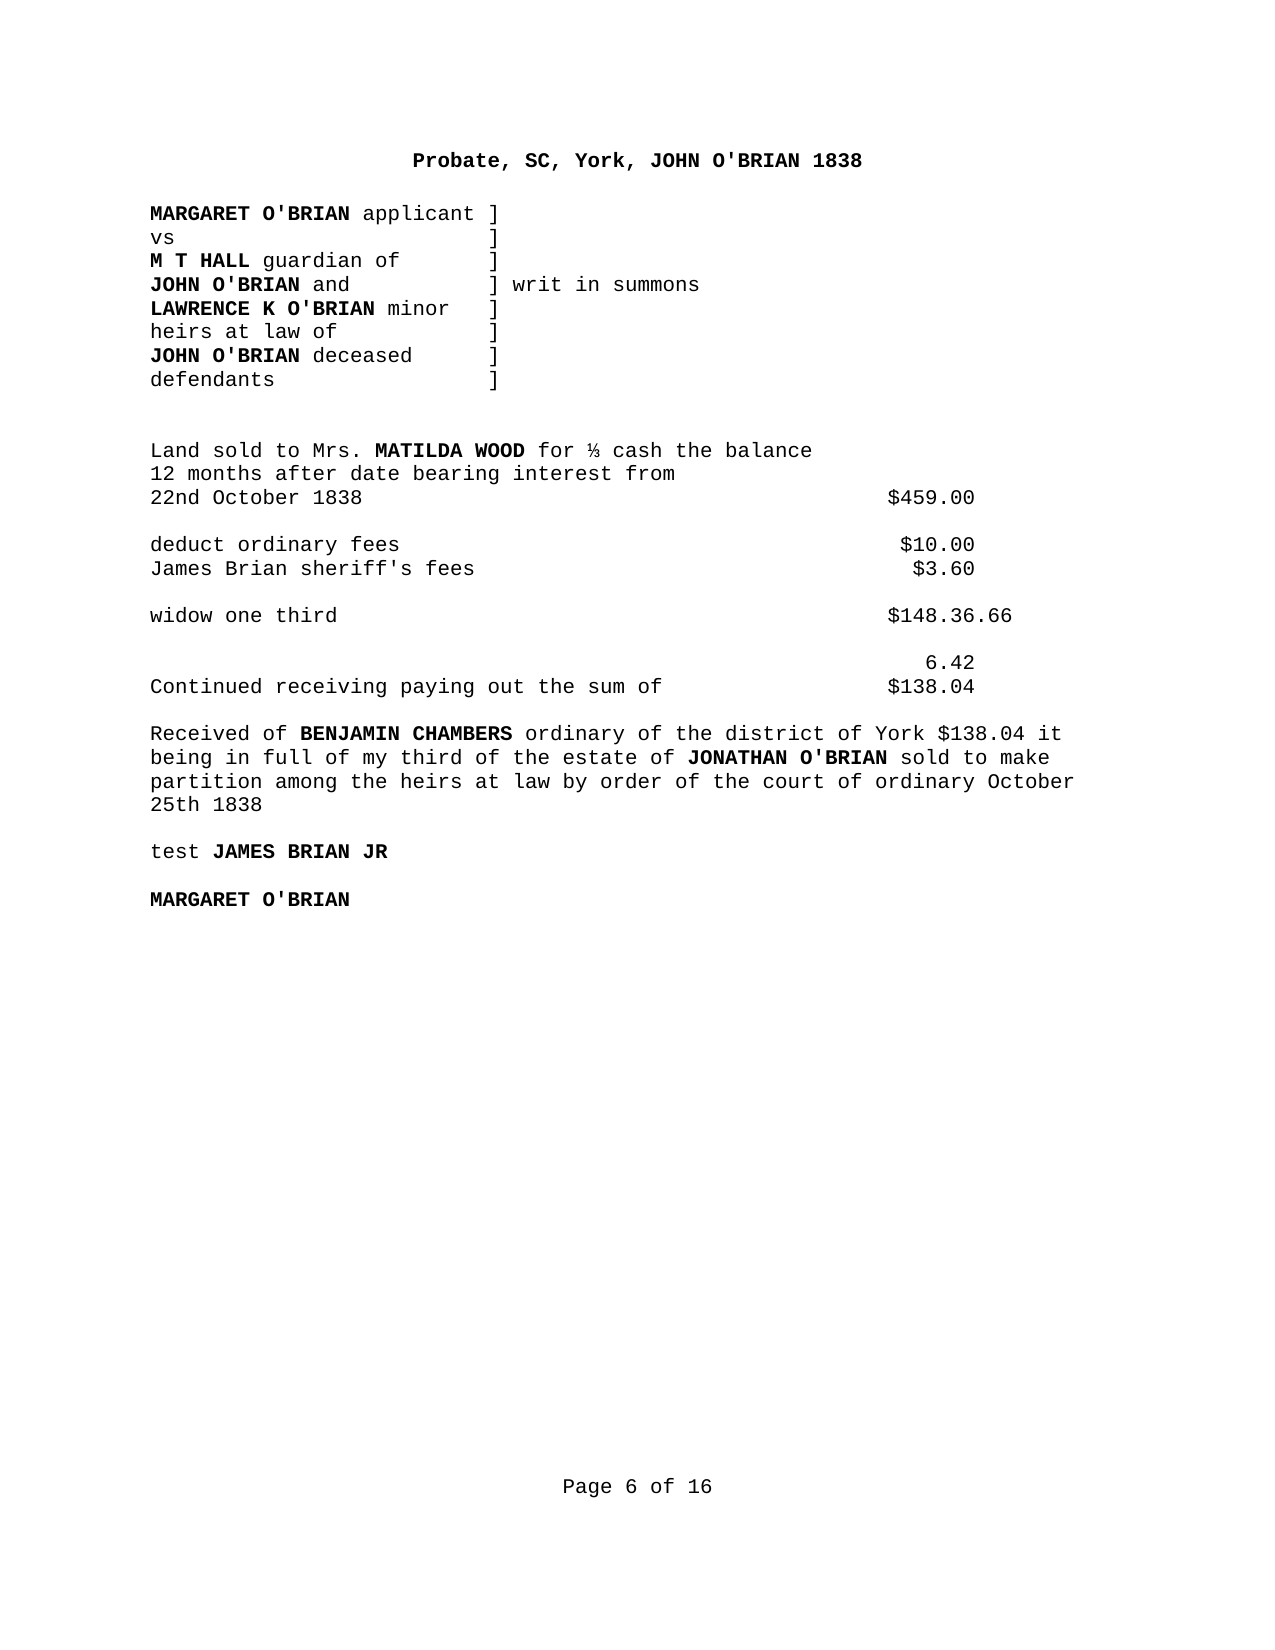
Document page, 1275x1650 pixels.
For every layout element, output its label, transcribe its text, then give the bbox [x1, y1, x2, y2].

text Received of Benjamin chambers ordinary of the district of York $138.04 it being in full of my third of the estate of Jonathan O'Brian sold to make partition among the heirs at law by order of the court of ordinary October 25th 1838 [150, 723, 1125, 818]
text 12 months after date bearing interest from [150, 463, 1125, 487]
text test James Brian Jr [150, 842, 1125, 865]
text vs ] [150, 227, 1125, 250]
text M T Hall guardian of ] [150, 250, 1125, 274]
text Margaret O'Brian applicant ] [150, 203, 1125, 227]
text deduct ordinary fees $10.00 [150, 534, 1125, 558]
text Land sold to Mrs. Matilda wood for ⅓ cash the balance [150, 439, 1125, 463]
text John O'Brian and ] writ in summons [150, 274, 1125, 298]
text Lawrence k O'Brian minor ] [150, 298, 1125, 321]
text heirs at law of ] [150, 321, 1125, 345]
text 22nd October 1838 $459.00 [150, 487, 1125, 511]
text defendants ] [150, 369, 1125, 392]
text Continued receiving paying out the sum of $138.04 [150, 676, 1125, 700]
text 6.42 [150, 652, 1125, 676]
text Margaret O'Brian [150, 865, 1125, 912]
text John O'Brian deceased ] [150, 345, 1125, 369]
text widow one third $148.36.66 [150, 605, 1125, 629]
text James Brian sheriff's fees $3.60 [150, 558, 1125, 581]
